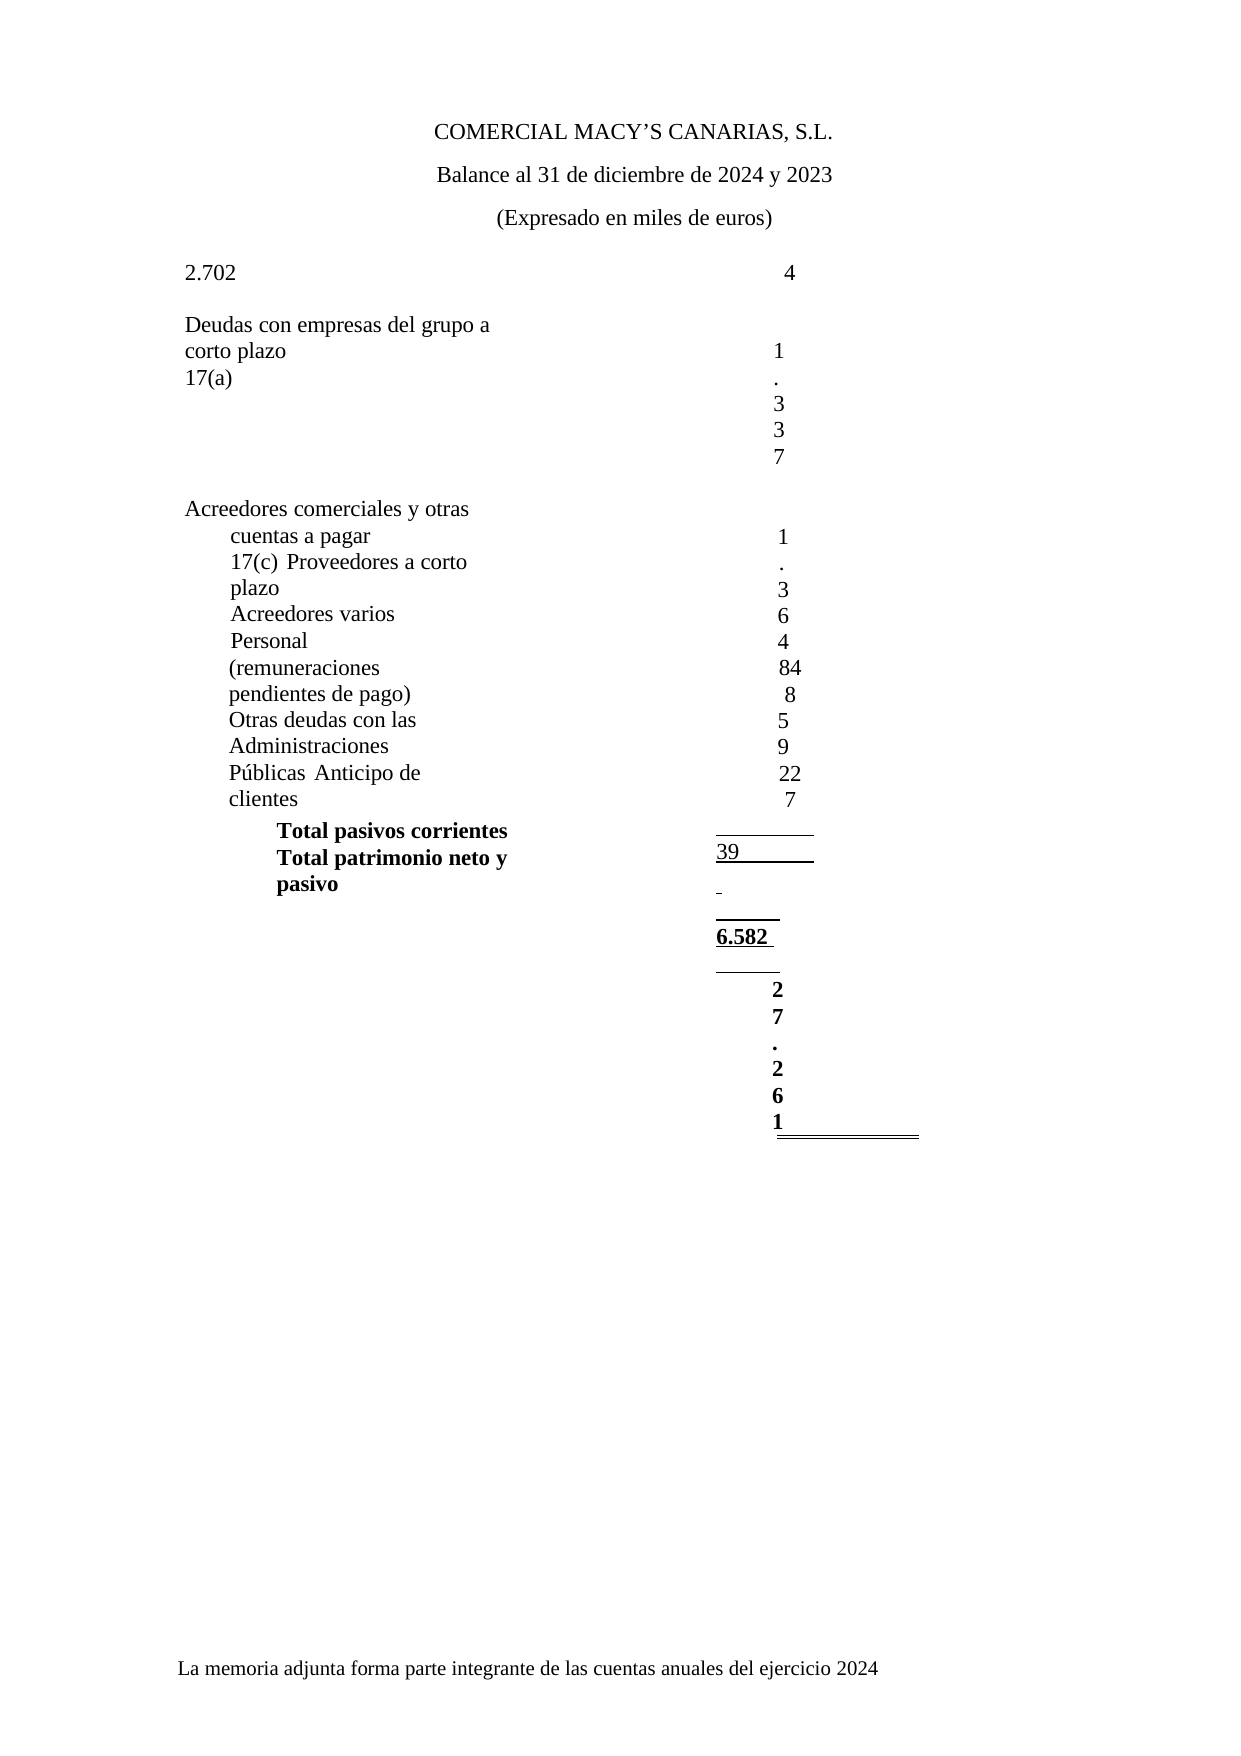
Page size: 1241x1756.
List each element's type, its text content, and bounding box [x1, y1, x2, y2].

text Personal (remuneraciones pendientes de pago) Otras deudas con las Administraciones Públicas Anticipo de clientes [229, 627, 432, 812]
text 39 [716, 836, 780, 861]
subtitle [716, 870, 780, 919]
text 848 [777, 655, 794, 707]
text 1.364 [777, 524, 786, 644]
subtitle 6.582 [716, 921, 780, 972]
text 4 [777, 259, 794, 285]
text Acreedores comerciales y otras cuentas a pagar 17(c) Proveedores a corto plazo [184, 495, 515, 601]
subtitle Total pasivos corrientes [276, 817, 515, 843]
text 2.702 [184, 259, 503, 285]
text Acreedores varios [230, 601, 515, 627]
text 227 [777, 760, 794, 812]
text [716, 812, 780, 835]
text 59 [777, 707, 786, 760]
text 1.337 [773, 337, 780, 469]
text Deudas con empresas del grupo a corto plazo 17(a) [184, 311, 503, 390]
text Total patrimonio neto y pasivo [276, 844, 515, 897]
